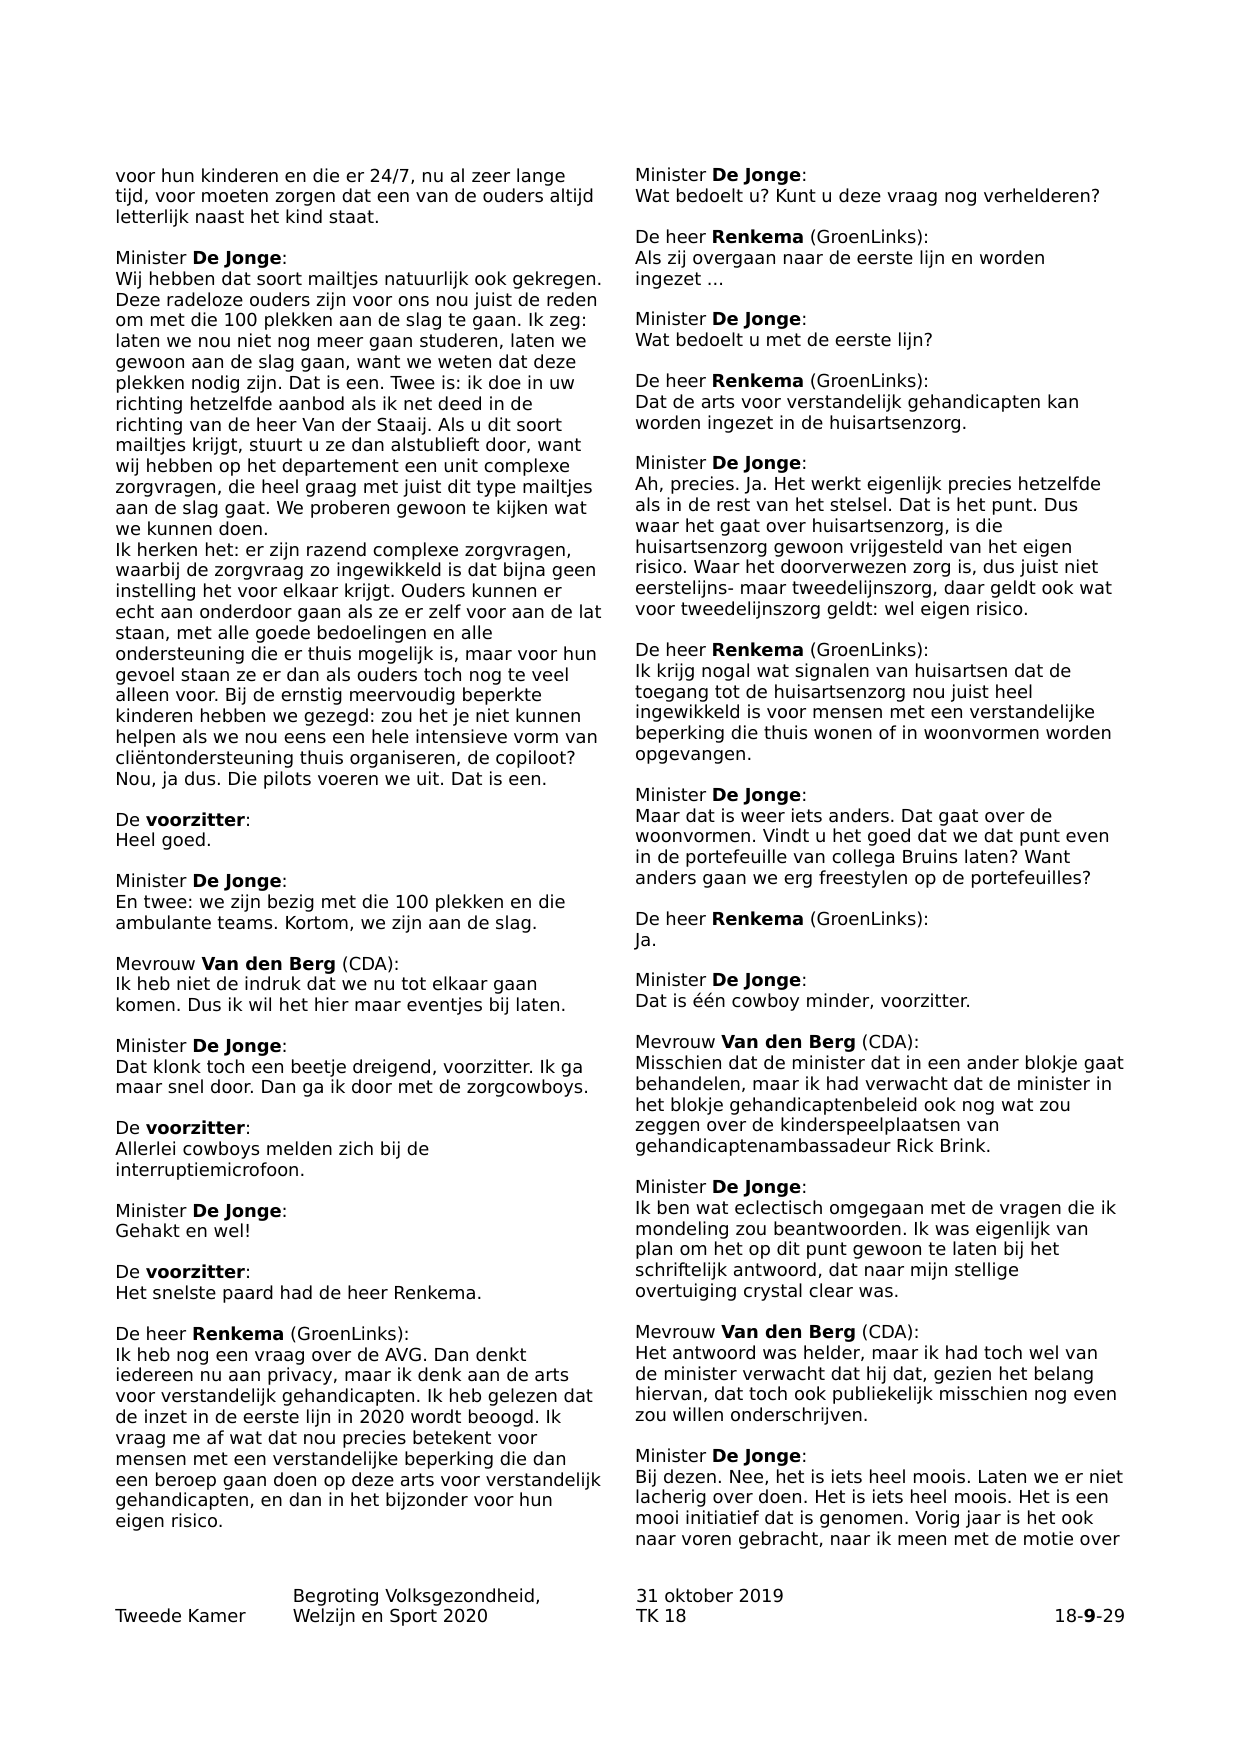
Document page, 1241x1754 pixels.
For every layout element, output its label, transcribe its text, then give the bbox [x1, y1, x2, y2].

text Het antwoord was helder, maar ik had toch wel van de minister verwacht dat hij dat, gezien het belang hiervan, dat toch ook publiekelijk misschien nog even zou willen onderschrijven. [635, 1342, 1125, 1426]
text voor hun kinderen en die er 24/7, nu al zeer lange tijd, voor moeten zorgen dat een van de ouders altijd letterlijk naast het kind staat. [115, 165, 605, 228]
text Het snelste paard had de heer Renkema. [115, 1283, 605, 1304]
text De heer Renkema (GroenLinks): [115, 1324, 605, 1344]
text Minister De Jonge: [635, 165, 1125, 186]
text Mevrouw Van den Berg (CDA): [635, 1322, 1125, 1342]
text Minister De Jonge: [635, 1446, 1125, 1466]
text Mevrouw Van den Berg (CDA): [115, 953, 605, 974]
text En twee: we zijn bezig met die 100 plekken en die ambulante teams. Kortom, we zijn aan de slag. [115, 892, 605, 933]
text Bij dezen. Nee, het is iets heel moois. Laten we er niet lacherig over doen. Het is iets heel moois. Het is een mooi initiatief dat is genomen. Vorig jaar is het ook naar voren gebracht, naar ik meen met de motie over [635, 1466, 1125, 1550]
text Gehakt en wel! [115, 1221, 605, 1242]
text Minister De Jonge: [115, 248, 605, 268]
text De voorzitter: [115, 809, 605, 830]
text Minister De Jonge: [635, 785, 1125, 805]
text De heer Renkema (GroenLinks): [635, 909, 1125, 929]
text Minister De Jonge: [635, 309, 1125, 330]
text Dat is één cowboy minder, voorzitter. [635, 991, 1125, 1012]
text Maar dat is weer iets anders. Dat gaat over de woonvormen. Vindt u het goed dat we dat punt even in de portefeuille van collega Bruins laten? Want anders gaan we erg freestylen op de portefeuilles? [635, 805, 1125, 889]
text Dat de arts voor verstandelijk gehandicapten kan worden ingezet in de huisartsenzorg. [635, 392, 1125, 433]
text Minister De Jonge: [635, 970, 1125, 991]
text De heer Renkema (GroenLinks): [635, 640, 1125, 661]
text Ah, precies. Ja. Het werkt eigenlijk precies hetzelfde als in de rest van het stelsel. Dat is het punt. Dus waar het gaat over huisartsenzorg, is die huisartsenzorg gewoon vrijgesteld van het eigen risico. Waar het doorverwezen zorg is, dus juist niet eerstelijns- maar tweedelijnszorg, daar geldt ook wat voor tweedelijnszorg geldt: wel eigen risico. [635, 474, 1125, 620]
text Heel goed. [115, 830, 605, 851]
text Ik heb nog een vraag over de AVG. Dan denkt iedereen nu aan privacy, maar ik denk aan de arts voor verstandelijk gehandicapten. Ik heb gelezen dat de inzet in de eerste lijn in 2020 wordt beoogd. Ik vraag me af wat dat nou precies betekent voor mensen met een verstandelijke beperking die dan een beroep gaan doen op deze arts voor verstandelijk gehandicapten, en dan in het bijzonder voor hun eigen risico. [115, 1344, 605, 1532]
text Mevrouw Van den Berg (CDA): [635, 1032, 1125, 1053]
text Ik heb niet de indruk dat we nu tot elkaar gaan komen. Dus ik wil het hier maar eventjes bij laten. [115, 974, 605, 1016]
text Ja. [635, 929, 1125, 950]
text Minister De Jonge: [635, 1177, 1125, 1197]
text Dat klonk toch een beetje dreigend, voorzitter. Ik ga maar snel door. Dan ga ik door met de zorgcowboys. [115, 1056, 605, 1098]
text Misschien dat de minister dat in een ander blokje gaat behandelen, maar ik had verwacht dat de minister in het blokje gehandicaptenbeleid ook nog wat zou zeggen over de kinderspeelplaatsen van gehandicaptenambassadeur Rick Brink. [635, 1053, 1125, 1157]
text Ik ben wat eclectisch omgegaan met de vragen die ik mondeling zou beantwoorden. Ik was eigenlijk van plan om het op dit punt gewoon te laten bij het schriftelijk antwoord, dat naar mijn stellige overtuiging crystal clear was. [635, 1197, 1125, 1302]
text Minister De Jonge: [115, 1201, 605, 1221]
text Allerlei cowboys melden zich bij de interruptiemicrofoon. [115, 1139, 605, 1181]
text Minister De Jonge: [635, 453, 1125, 474]
text Wat bedoelt u met de eerste lijn? [635, 330, 1125, 351]
text De voorzitter: [115, 1262, 605, 1283]
text Minister De Jonge: [115, 1036, 605, 1056]
text Wij hebben dat soort mailtjes natuurlijk ook gekregen. Deze radeloze ouders zijn voor ons nou juist de reden om met die 100 plekken aan de slag te gaan. Ik zeg: laten we nou niet nog meer gaan studeren, laten we gewoon aan de slag gaan, want we weten dat deze plekken nodig zijn. Dat is een. Twee is: ik doe in uw richting hetzelfde aanbod als ik net deed in de richting van de heer Van der Staaij. Als u dit soort mailtjes krijgt, stuurt u ze dan alstublieft door, want wij hebben op het departement een unit complexe zorgvragen, die heel graag met juist dit type mailtjes aan de slag gaat. We proberen gewoon te kijken wat we kunnen doen. [115, 268, 605, 539]
text Minister De Jonge: [115, 871, 605, 892]
text Als zij overgaan naar de eerste lijn en worden ingezet ... [635, 248, 1125, 289]
text De heer Renkema (GroenLinks): [635, 227, 1125, 248]
text Ik herken het: er zijn razend complexe zorgvragen, waarbij de zorgvraag zo ingewikkeld is dat bijna geen instelling het voor elkaar krijgt. Ouders kunnen er echt aan onderdoor gaan als ze er zelf voor aan de lat staan, met alle goede bedoelingen en alle ondersteuning die er thuis mogelijk is, maar voor hun gevoel staan ze er dan als ouders toch nog te veel alleen voor. Bij de ernstig meervoudig beperkte kinderen hebben we gezegd: zou het je niet kunnen helpen als we nou eens een hele intensieve vorm van cliëntondersteuning thuis organiseren, de copiloot? Nou, ja dus. Die pilots voeren we uit. Dat is een. [115, 539, 605, 789]
text De voorzitter: [115, 1118, 605, 1139]
text Wat bedoelt u? Kunt u deze vraag nog verhelderen? [635, 186, 1125, 207]
text De heer Renkema (GroenLinks): [635, 371, 1125, 392]
text Ik krijg nogal wat signalen van huisartsen dat de toegang tot de huisartsenzorg nou juist heel ingewikkeld is voor mensen met een verstandelijke beperking die thuis wonen of in woonvormen worden opgevangen. [635, 661, 1125, 765]
